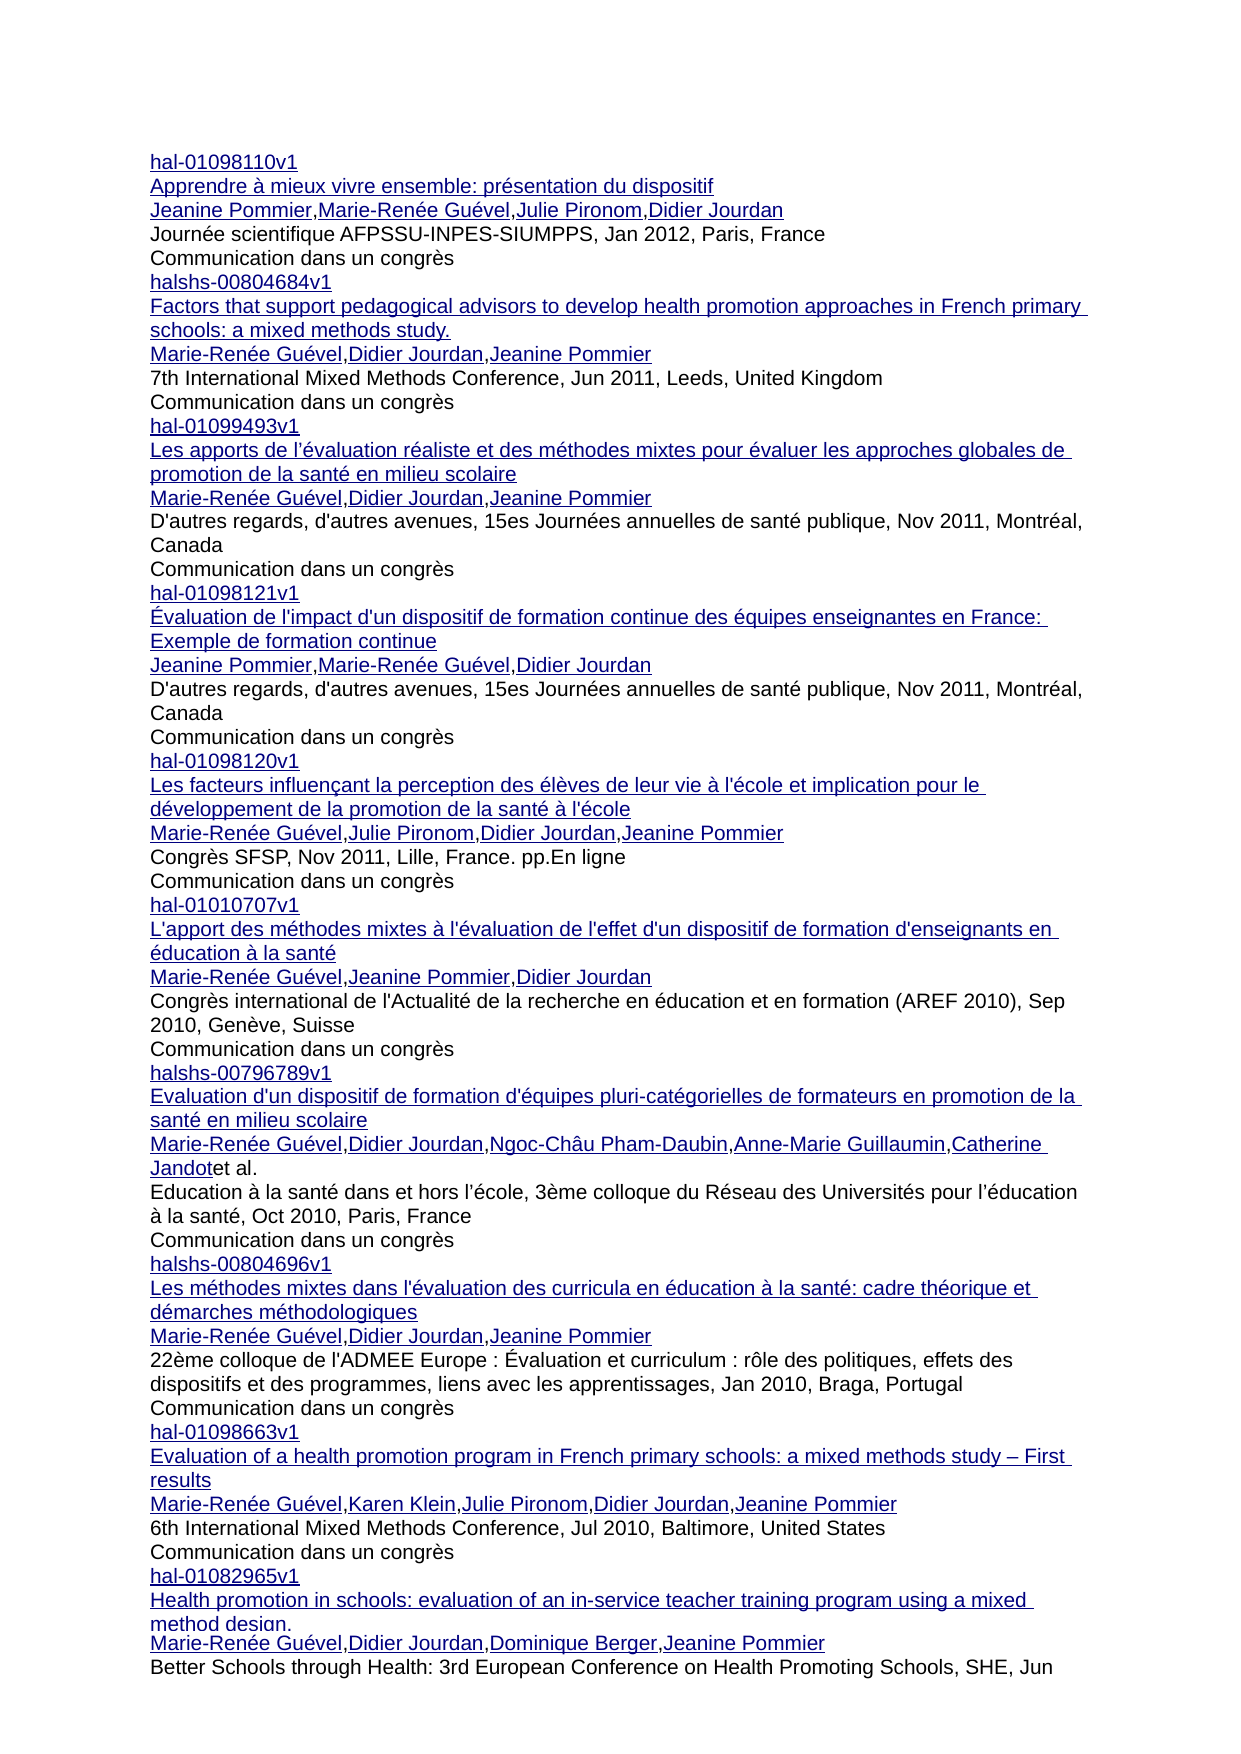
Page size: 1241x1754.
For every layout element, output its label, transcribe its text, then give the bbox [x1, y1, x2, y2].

table_cell hal-01098110v1 [150, 150, 1090, 174]
table_cell Les facteurs influençant la perception des élèves de leur vie à l'école et implication pour le développement de la promotion de la santé à l'école Marie-Renée Guével,Julie Pironom,Didier Jourdan,Jeanine Pommier Congrès SFSP, Nov 2011, Lille, France. pp.En ligne Communication dans un congrès hal-01010707v1 [150, 773, 1090, 917]
table_cell Les méthodes mixtes dans l'évaluation des curricula en éducation à la santé: cadre théorique et démarches méthodologiques Marie-Renée Guével,Didier Jourdan,Jeanine Pommier 22ème colloque de l'ADMEE Europe : Évaluation et curriculum : rôle des politiques, effets des dispositifs et des programmes, liens avec les apprentissages, Jan 2010, Braga, Portugal Communication dans un congrès hal-01098663v1 [150, 1276, 1090, 1444]
table_cell Les apports de l’évaluation réaliste et des méthodes mixtes pour évaluer les approches globales de promotion de la santé en milieu scolaire Marie-Renée Guével,Didier Jourdan,Jeanine Pommier D'autres regards, d'autres avenues, 15es Journées annuelles de santé publique, Nov 2011, Montréal, Canada Communication dans un congrès hal-01098121v1 [150, 438, 1090, 605]
table_cell Health promotion in schools: evaluation of an in-service teacher training program using a mixed method design. Marie-Renée Guével,Didier Jourdan,Dominique Berger,Jeanine Pommier Better Schools through Health: 3rd European Conference on Health Promoting Schools, SHE, Jun [150, 1588, 1090, 1679]
table_cell Evaluation d'un dispositif de formation d'équipes pluri-catégorielles de formateurs en promotion de la santé en milieu scolaire Marie-Renée Guével,Didier Jourdan,Ngoc-Châu Pham-Daubin,Anne-Marie Guillaumin,Catherine Jandotet al. Education à la santé dans et hors l’école, 3ème colloque du Réseau des Universités pour l’éducation à la santé, Oct 2010, Paris, France Communication dans un congrès halshs-00804696v1 [150, 1084, 1090, 1276]
table_cell Factors that support pedagogical advisors to develop health promotion approaches in French primary schools: a mixed methods study. Marie-Renée Guével,Didier Jourdan,Jeanine Pommier 7th International Mixed Methods Conference, Jun 2011, Leeds, United Kingdom Communication dans un congrès hal-01099493v1 [150, 294, 1090, 437]
table_cell Evaluation of a health promotion program in French primary schools: a mixed methods study – First results Marie-Renée Guével,Karen Klein,Julie Pironom,Didier Jourdan,Jeanine Pommier 6th International Mixed Methods Conference, Jul 2010, Baltimore, United States Communication dans un congrès hal-01082965v1 [150, 1444, 1090, 1587]
table_cell Apprendre à mieux vivre ensemble: présentation du dispositif Jeanine Pommier,Marie-Renée Guével,Julie Pironom,Didier Jourdan Journée scientifique AFPSSU-INPES-SIUMPPS, Jan 2012, Paris, France Communication dans un congrès halshs-00804684v1 [150, 174, 1090, 294]
table_cell Évaluation de l'impact d'un dispositif de formation continue des équipes enseignantes en France: Exemple de formation continue Jeanine Pommier,Marie-Renée Guével,Didier Jourdan D'autres regards, d'autres avenues, 15es Journées annuelles de santé publique, Nov 2011, Montréal, Canada Communication dans un congrès hal-01098120v1 [150, 605, 1090, 773]
table_cell L'apport des méthodes mixtes à l'évaluation de l'effet d'un dispositif de formation d'enseignants en éducation à la santé Marie-Renée Guével,Jeanine Pommier,Didier Jourdan Congrès international de l'Actualité de la recherche en éducation et en formation (AREF 2010), Sep 2010, Genève, Suisse Communication dans un congrès halshs-00796789v1 [150, 917, 1090, 1084]
